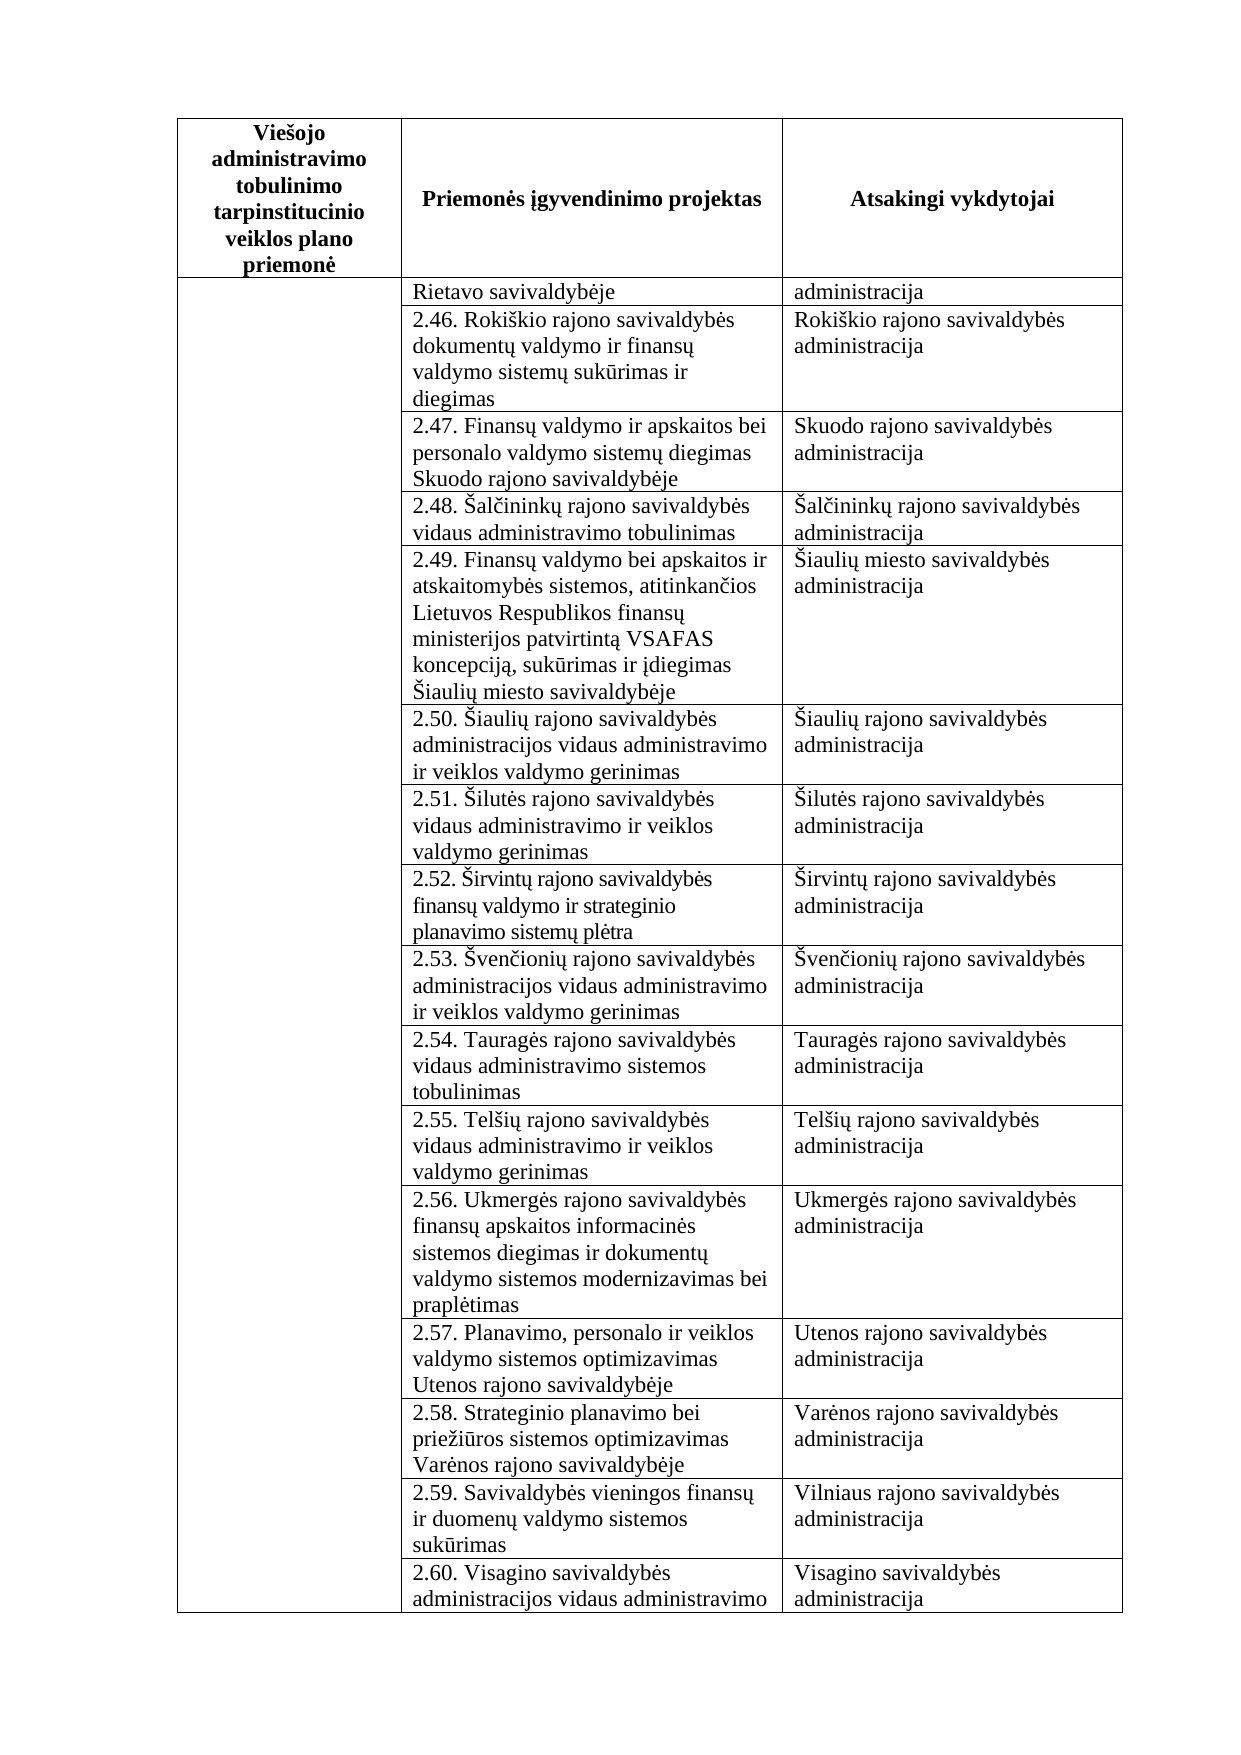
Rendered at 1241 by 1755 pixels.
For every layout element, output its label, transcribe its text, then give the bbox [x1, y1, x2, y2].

table_cell administracija [783, 278, 1122, 305]
table_cell Varėnos rajono savivaldybės administracija [783, 1399, 1122, 1478]
table_cell Utenos rajono savivaldybės administracija [783, 1319, 1122, 1398]
table_cell 2.50. Šiaulių rajono savivaldybės administracijos vidaus administravimo ir veiklos valdymo gerinimas [402, 705, 782, 784]
table_cell Rokiškio rajono savivaldybės administracija [783, 306, 1122, 411]
table_cell Šiaulių rajono savivaldybės administracija [783, 705, 1122, 784]
table_header Priemonės įgyvendinimo projektas [402, 119, 782, 277]
table_cell 2.55. Telšių rajono savivaldybės vidaus administravimo ir veiklos valdymo gerinimas [402, 1106, 782, 1185]
table_header Viešojo administravimo tobulinimo tarpinstitucinio veiklos plano priemonė [178, 119, 401, 277]
table_cell 2.49. Finansų valdymo bei apskaitos ir atskaitomybės sistemos, atitinkančios Lietuvos Respublikos finansų ministerijos patvirtintą VSAFAS koncepciją, sukūrimas ir įdiegimas Šiaulių miesto savivaldybėje [402, 546, 782, 704]
table_cell 2.46. Rokiškio rajono savivaldybės dokumentų valdymo ir finansų valdymo sistemų sukūrimas ir diegimas [402, 306, 782, 411]
table_cell 2.58. Strateginio planavimo bei priežiūros sistemos optimizavimas Varėnos rajono savivaldybėje [402, 1399, 782, 1478]
table_cell Šalčininkų rajono savivaldybės administracija [783, 492, 1122, 545]
table_cell Širvintų rajono savivaldybės administracija [783, 865, 1122, 944]
table_cell 2.48. Šalčininkų rajono savivaldybės vidaus administravimo tobulinimas [402, 492, 782, 545]
table_cell Švenčionių rajono savivaldybės administracija [783, 946, 1122, 1024]
table_cell Vilniaus rajono savivaldybės administracija [783, 1479, 1122, 1558]
table_header Atsakingi vykdytojai [783, 119, 1122, 277]
table_cell Šilutės rajono savivaldybės administracija [783, 785, 1122, 864]
table_cell 2.47. Finansų valdymo ir apskaitos bei personalo valdymo sistemų diegimas Skuodo rajono savivaldybėje [402, 412, 782, 491]
table_cell 2.53. Švenčionių rajono savivaldybės administracijos vidaus administravimo ir veiklos valdymo gerinimas [402, 946, 782, 1024]
table_cell Rietavo savivaldybėje [402, 278, 782, 305]
table_cell 2.60. Visagino savivaldybės administracijos vidaus administravimo [402, 1559, 782, 1612]
table_cell Šiaulių miesto savivaldybės administracija [783, 546, 1122, 704]
table_cell Visagino savivaldybės administracija [783, 1559, 1122, 1612]
table_cell Skuodo rajono savivaldybės administracija [783, 412, 1122, 491]
table_cell Tauragės rajono savivaldybės administracija [783, 1026, 1122, 1105]
table_cell 2.51. Šilutės rajono savivaldybės vidaus administravimo ir veiklos valdymo gerinimas [402, 785, 782, 864]
table_cell 2.52. Širvintų rajono savivaldybės finansų valdymo ir strateginio planavimo sistemų plėtra [402, 865, 782, 944]
table_cell Telšių rajono savivaldybės administracija [783, 1106, 1122, 1185]
table_cell 2.57. Planavimo, personalo ir veiklos valdymo sistemos optimizavimas Utenos rajono savivaldybėje [402, 1319, 782, 1398]
table_cell 2.59. Savivaldybės vieningos finansų ir duomenų valdymo sistemos sukūrimas [402, 1479, 782, 1558]
table_cell [178, 278, 401, 1612]
table_cell Ukmergės rajono savivaldybės administracija [783, 1186, 1122, 1318]
table_cell 2.56. Ukmergės rajono savivaldybės finansų apskaitos informacinės sistemos diegimas ir dokumentų valdymo sistemos modernizavimas bei praplėtimas [402, 1186, 782, 1318]
table_cell 2.54. Tauragės rajono savivaldybės vidaus administravimo sistemos tobulinimas [402, 1026, 782, 1105]
